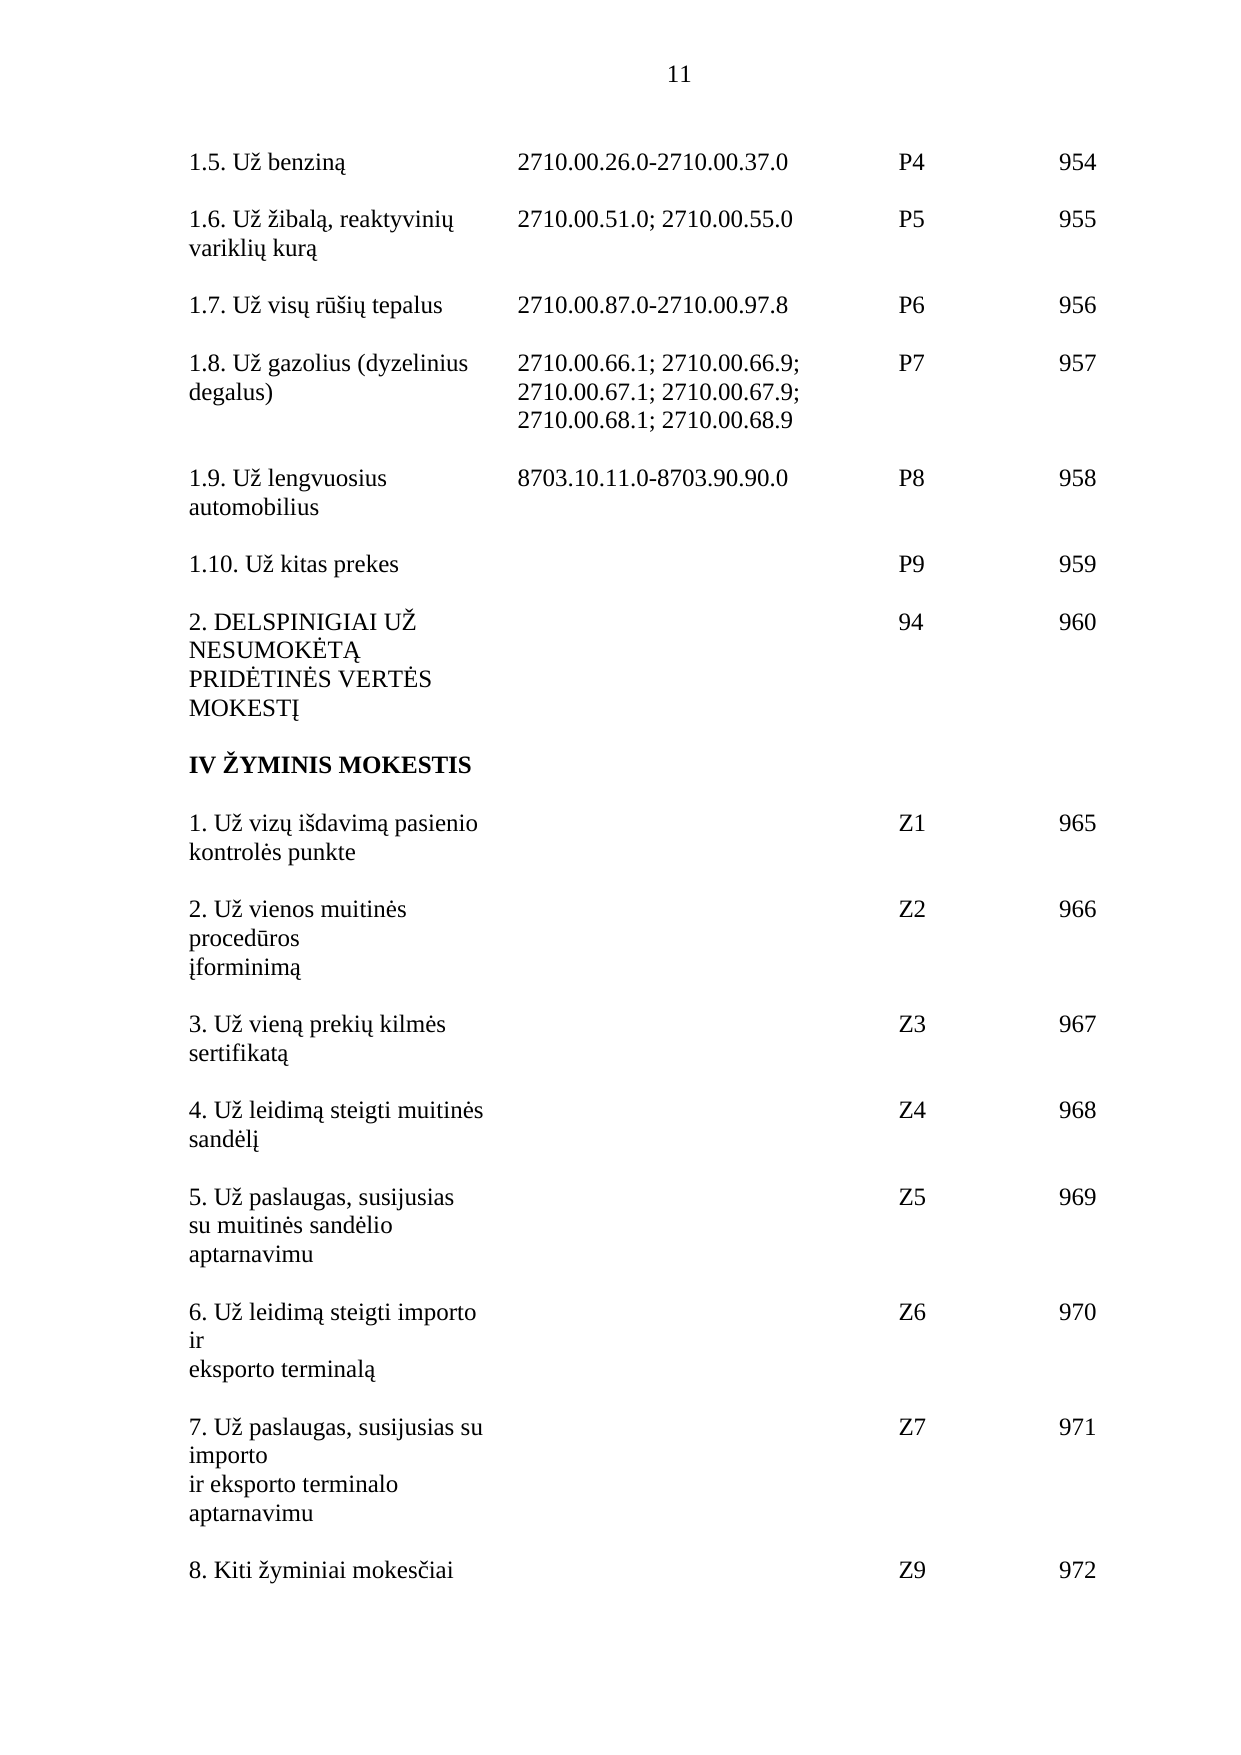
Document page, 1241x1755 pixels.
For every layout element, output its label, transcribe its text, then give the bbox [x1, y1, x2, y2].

table_cell 966 [1048, 894, 1181, 952]
table_cell [506, 1354, 887, 1383]
table_cell [177, 1383, 506, 1412]
table_cell 969 [1048, 1182, 1181, 1211]
table_cell 94 [887, 607, 1048, 664]
table_cell [887, 1153, 1048, 1182]
table_cell P7 [887, 348, 1048, 406]
table_cell [1048, 406, 1181, 434]
table_cell 2. Delspinigiai už nesumokėtą [177, 607, 506, 664]
table_cell [1048, 1153, 1181, 1182]
table_cell [506, 1584, 887, 1613]
table_cell [887, 837, 1048, 866]
table_cell 2710.00.87.0-2710.00.97.8 [506, 291, 887, 319]
table_cell [887, 434, 1048, 463]
table_cell [1048, 722, 1181, 751]
table_cell [506, 1268, 887, 1297]
table_cell Z6 [887, 1297, 1048, 1354]
table_cell P9 [887, 549, 1048, 578]
table_cell [1048, 1527, 1181, 1556]
table_cell [887, 779, 1048, 808]
table_cell [887, 1383, 1048, 1412]
table_cell [887, 1354, 1048, 1383]
table_cell 4. Už leidimą steigti muitinės sandėlį [177, 1096, 506, 1153]
table_cell [1048, 578, 1181, 607]
table_cell [506, 607, 887, 664]
table_cell [1048, 176, 1181, 204]
table_cell [177, 1527, 506, 1556]
table_cell 965 [1048, 808, 1181, 837]
table_cell Z3 [887, 1009, 1048, 1067]
table_cell įforminimą [177, 952, 506, 981]
table_cell Z7 [887, 1412, 1048, 1469]
table_cell 954 [1048, 147, 1181, 176]
table_cell [506, 894, 887, 952]
table_cell [887, 1067, 1048, 1096]
table_cell P6 [887, 291, 1048, 319]
table_cell Z9 [887, 1556, 1048, 1584]
table_cell 2710.00.66.1; 2710.00.66.9; 2710.00.67.1; 2710.00.67.9; [506, 348, 887, 406]
table_cell [887, 118, 1048, 147]
table_cell 968 [1048, 1096, 1181, 1153]
table_cell [887, 981, 1048, 1009]
table_cell [177, 1268, 506, 1297]
table_cell [506, 664, 887, 722]
table_cell [887, 176, 1048, 204]
table_cell 960 [1048, 607, 1181, 664]
table_cell [887, 578, 1048, 607]
table_cell [1048, 1469, 1181, 1527]
table_cell 1.10. Už kitas prekes [177, 549, 506, 578]
table_cell [177, 866, 506, 894]
table_cell [506, 1182, 887, 1211]
table_cell [1048, 118, 1181, 147]
table_cell [506, 578, 887, 607]
table_cell [177, 434, 506, 463]
table_cell [506, 1297, 887, 1354]
table_cell [506, 176, 887, 204]
table_cell [506, 262, 887, 291]
table_cell [1048, 1268, 1181, 1297]
table_cell Z4 [887, 1096, 1048, 1153]
table_cell Z1 [887, 808, 1048, 837]
table_cell [506, 1153, 887, 1182]
table_cell [506, 779, 887, 808]
table_cell P5 [887, 204, 1048, 262]
table_cell [887, 1527, 1048, 1556]
table_cell [506, 1412, 887, 1469]
table_cell [177, 779, 506, 808]
table_cell 959 [1048, 549, 1181, 578]
table_cell 1.7. Už visų rūšių tepalus [177, 291, 506, 319]
table_cell [1048, 1354, 1181, 1383]
table_cell 2710.00.26.0-2710.00.37.0 [506, 147, 887, 176]
table_cell 970 [1048, 1297, 1181, 1354]
table_cell 7. Už paslaugas, susijusias su importo [177, 1412, 506, 1469]
table_cell [887, 952, 1048, 981]
table_cell 956 [1048, 291, 1181, 319]
table_cell [1048, 664, 1181, 722]
table_cell 2. Už vienos muitinės procedūros [177, 894, 506, 952]
table_cell [177, 1067, 506, 1096]
table_cell [506, 1527, 887, 1556]
table_cell [506, 808, 887, 837]
table_cell 8703.10.11.0-8703.90.90.0 [506, 463, 887, 521]
table_cell 971 [1048, 1412, 1181, 1469]
table_cell [506, 521, 887, 549]
table_cell [506, 1009, 887, 1067]
table_cell 972 [1048, 1556, 1181, 1584]
table_cell 958 [1048, 463, 1181, 521]
table_cell kontrolės punkte [177, 837, 506, 866]
table_cell [887, 1584, 1048, 1613]
table_cell eksporto terminalą [177, 1354, 506, 1383]
table_cell [1048, 434, 1181, 463]
table_cell [177, 319, 506, 348]
table_cell [506, 1469, 887, 1527]
table_cell [1048, 981, 1181, 1009]
table_cell [506, 1556, 887, 1584]
table_cell Z5 [887, 1182, 1048, 1211]
table_cell 957 [1048, 348, 1181, 406]
table_cell [177, 578, 506, 607]
table_cell 955 [1048, 204, 1181, 262]
table_cell [177, 521, 506, 549]
table_cell [1048, 779, 1181, 808]
table_cell [887, 664, 1048, 722]
table_cell [887, 1469, 1048, 1527]
table_cell [1048, 262, 1181, 291]
table_cell [887, 521, 1048, 549]
table_cell [506, 319, 887, 348]
table_cell [1048, 866, 1181, 894]
table_cell 1.6. Už žibalą, reaktyvinių variklių kurą [177, 204, 506, 262]
table_cell 1.5. Už benziną [177, 147, 506, 176]
table_cell 1. Už vizų išdavimą pasienio [177, 808, 506, 837]
table_cell 6. Už leidimą steigti importo ir [177, 1297, 506, 1354]
table_cell [1048, 837, 1181, 866]
table_cell [1048, 1584, 1181, 1613]
table_cell [506, 866, 887, 894]
table_cell [177, 118, 506, 147]
table_cell [177, 981, 506, 1009]
table_cell [1048, 952, 1181, 981]
table_cell [887, 319, 1048, 348]
table_cell [177, 1153, 506, 1182]
table_cell IV ŽYMINIS MOKESTIS [177, 751, 1181, 779]
table_cell [1048, 1211, 1181, 1268]
table_cell P8 [887, 463, 1048, 521]
table_cell Z2 [887, 894, 1048, 952]
table_cell su muitinės sandėlio aptarnavimu [177, 1211, 506, 1268]
table_cell [506, 549, 887, 578]
table_cell [177, 406, 506, 434]
table_cell [1048, 1067, 1181, 1096]
table_cell [506, 434, 887, 463]
table_cell [887, 406, 1048, 434]
table_cell 1.9. Už lengvuosius automobilius [177, 463, 506, 521]
table_cell P4 [887, 147, 1048, 176]
table_cell [887, 1268, 1048, 1297]
table_cell [1048, 1383, 1181, 1412]
table_cell 2710.00.51.0; 2710.00.55.0 [506, 204, 887, 262]
table_cell [177, 262, 506, 291]
table_cell [177, 722, 506, 751]
table_cell [506, 722, 887, 751]
table_cell [506, 1383, 887, 1412]
table_cell 8. Kiti žyminiai mokesčiai [177, 1556, 506, 1584]
table_cell [506, 1096, 887, 1153]
table_cell [506, 981, 887, 1009]
table_cell [1048, 319, 1181, 348]
table_cell 5. Už paslaugas, susijusias [177, 1182, 506, 1211]
table_cell [887, 262, 1048, 291]
table_cell [1048, 521, 1181, 549]
table_cell [177, 176, 506, 204]
table_cell 3. Už vieną prekių kilmės sertifikatą [177, 1009, 506, 1067]
table_cell [506, 952, 887, 981]
table_cell 1.8. Už gazolius (dyzelinius degalus) [177, 348, 506, 406]
table_cell [506, 837, 887, 866]
table_cell [177, 1584, 506, 1613]
table_cell [506, 118, 887, 147]
table_cell [506, 1211, 887, 1268]
table_cell [506, 1067, 887, 1096]
table_cell [887, 1211, 1048, 1268]
table_cell [887, 722, 1048, 751]
table_cell 967 [1048, 1009, 1181, 1067]
table_cell [887, 866, 1048, 894]
table_cell pridėtinės vertės mokestį [177, 664, 506, 722]
table_cell ir eksporto terminalo aptarnavimu [177, 1469, 506, 1527]
table_cell 2710.00.68.1; 2710.00.68.9 [506, 406, 887, 434]
